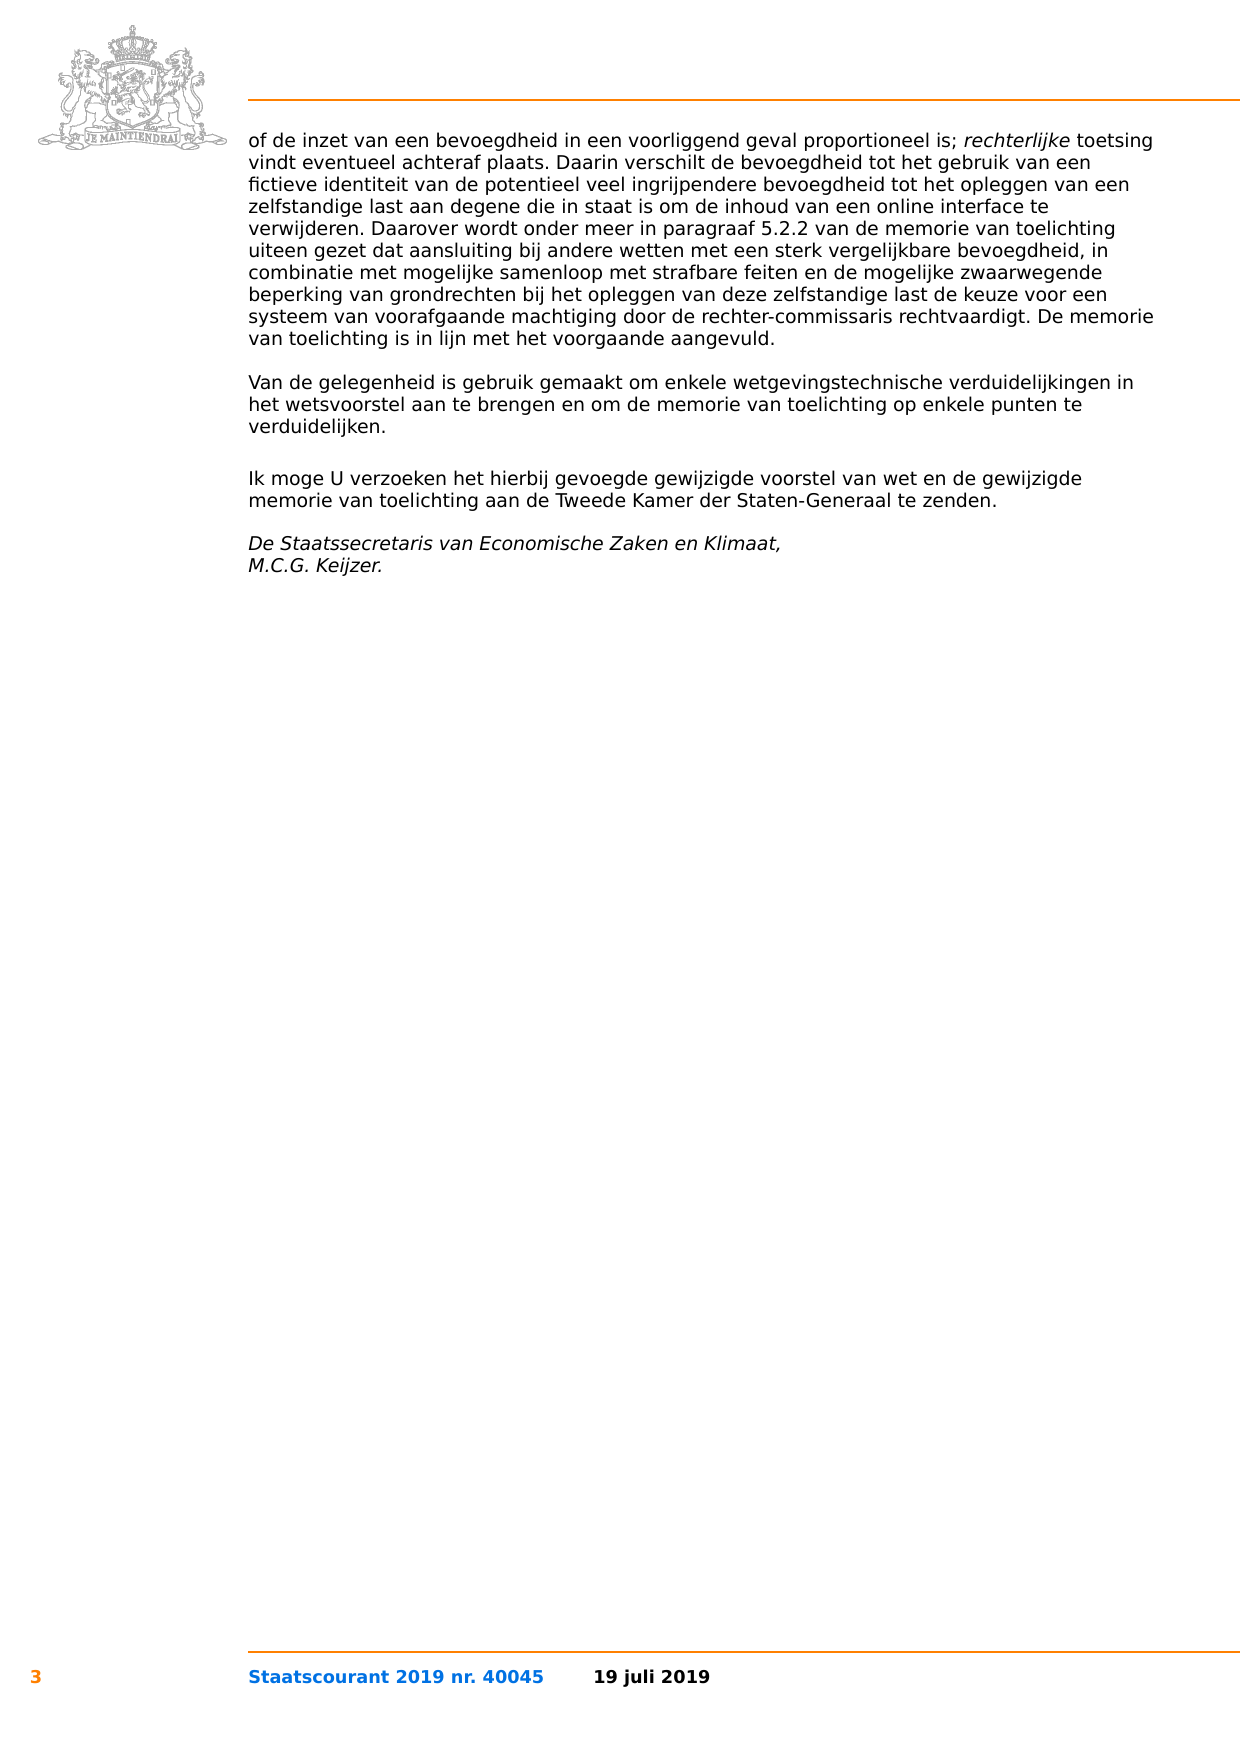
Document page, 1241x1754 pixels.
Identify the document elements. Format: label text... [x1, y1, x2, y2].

text Ik moge U verzoeken het hierbij gevoegde gewijzigde voorstel van wet en de gewijzigde memorie van toelichting aan de Tweede Kamer der Staten-Generaal te zenden. [248, 467, 1163, 511]
text of de inzet van een bevoegdheid in een voorliggend geval proportioneel is; rechterlijke toetsing vindt eventueel achteraf plaats. Daarin verschilt de bevoegdheid tot het gebruik van een fictieve identiteit van de potentieel veel ingrijpendere bevoegdheid tot het opleggen van een zelfstandige last aan degene die in staat is om de inhoud van een online interface te verwijderen. Daarover wordt onder meer in paragraaf 5.2.2 van de memorie van toelichting uiteen gezet dat aansluiting bij andere wetten met een sterk vergelijkbare bevoegdheid, in combinatie met mogelijke samenloop met strafbare feiten en de mogelijke zwaarwegende beperking van grondrechten bij het opleggen van deze zelfstandige last de keuze voor een systeem van voorafgaande machtiging door de rechter-commissaris rechtvaardigt. De memorie van toelichting is in lijn met het voorgaande aangevuld. [248, 130, 1163, 350]
text De Staatssecretaris van Economische Zaken en Klimaat, M.C.G. Keijzer. [248, 533, 1163, 577]
text Van de gelegenheid is gebruik gemaakt om enkele wetgevingstechnische verduidelijkingen in het wetsvoorstel aan te brengen en om de memorie van toelichting op enkele punten te verduidelijken. [248, 372, 1163, 437]
picture [38, 25, 227, 150]
